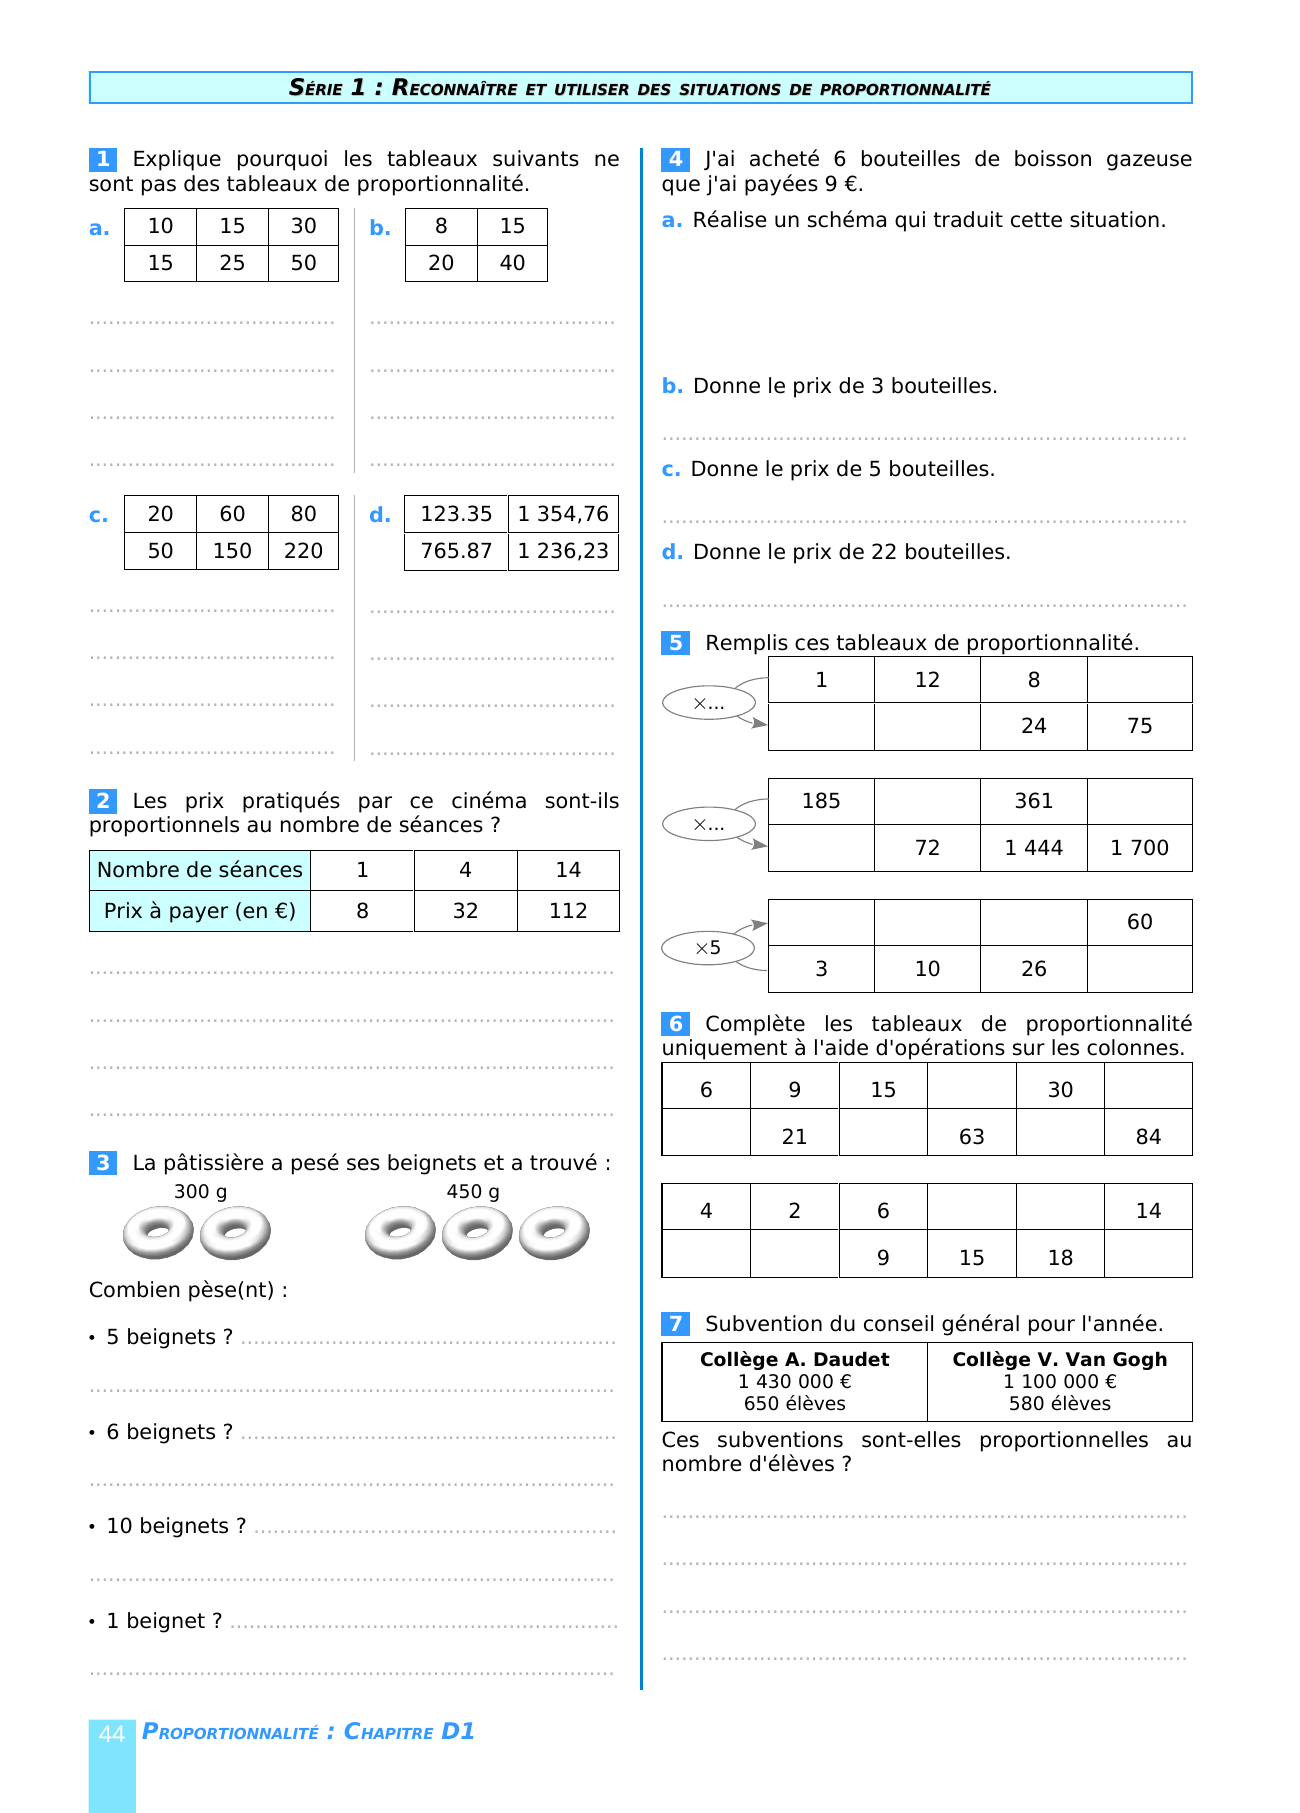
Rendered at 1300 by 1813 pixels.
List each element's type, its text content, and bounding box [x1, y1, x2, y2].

list Donne le prix de 3 bouteilles. [661, 374, 1193, 398]
table_cell 1 700 [1088, 825, 1192, 871]
list Ces subventions sont-elles proportionnelles au nombre d'élèves ? [661, 1428, 1193, 1476]
table_header [1105, 1063, 1192, 1108]
text ...................................... [369, 282, 620, 330]
list Donne le prix de 22 bouteilles. [661, 541, 1193, 565]
table_header 1 [769, 657, 874, 702]
table_header 12 [875, 657, 980, 702]
table_header 15 [197, 209, 268, 245]
table_cell 63 [928, 1109, 1016, 1155]
list ................................................................................. [661, 1618, 1193, 1665]
list ................................................................................. [661, 1571, 1193, 1618]
table_cell 21 [751, 1109, 838, 1155]
table_header [1088, 657, 1192, 702]
table_header [1088, 779, 1192, 824]
list 6 beignets ? .......................................................... [88, 1397, 620, 1444]
list ................................................................................. [88, 1539, 620, 1586]
text ...................................... [88, 570, 339, 617]
table_header [769, 900, 874, 945]
table_cell 1 444 [981, 825, 1087, 871]
table_header 185 [769, 779, 874, 824]
text .................................................................................................................. [369, 618, 620, 760]
table_cell 8 [311, 891, 413, 931]
list Les prix pratiqués par ce cinéma sont-ils proportionnels au nombre de séances ? [88, 789, 620, 838]
table_cell 50 [269, 246, 338, 281]
table_cell [663, 1109, 750, 1155]
table_cell [1105, 1230, 1192, 1277]
table_header 4 [663, 1184, 750, 1229]
table_header 30 [1017, 1063, 1104, 1108]
table_header 15 [840, 1063, 927, 1108]
text .................................................................................................................. [369, 330, 620, 472]
table_cell [751, 1230, 838, 1277]
list 5 beignets ? .......................................................... [88, 1302, 620, 1350]
table_cell [1017, 1109, 1104, 1155]
table_cell [369, 534, 404, 571]
table_cell 3 [769, 946, 874, 992]
list Combien pèse(nt) : [88, 1278, 620, 1302]
table_header [928, 1063, 1016, 1108]
list Remplis ces tableaux de proportionnalité. [690, 631, 1193, 655]
table_cell 72 [875, 825, 980, 871]
table_header Collège V. Van Gogh 1 100 000 € 580 élèves [928, 1343, 1192, 1421]
table_header Nombre de séances [90, 851, 310, 890]
table_cell 20 [406, 246, 477, 281]
table_cell 112 [518, 891, 619, 931]
table_header 6 [663, 1063, 750, 1108]
table_cell 10 [875, 946, 980, 992]
list ................................................................................. [88, 1633, 620, 1681]
table_header 14 [1105, 1184, 1192, 1229]
list Réalise un schéma qui traduit cette situation. [661, 208, 1193, 232]
table_cell [89, 246, 124, 282]
table_header 60 [197, 496, 268, 532]
table_header [875, 779, 980, 824]
table_cell 15 [125, 246, 196, 281]
table_header [737, 924, 768, 970]
table_cell 24 [981, 704, 1087, 750]
table_header 15 [478, 209, 547, 245]
list ................................................................................. [661, 481, 1193, 529]
text .................................................................................................................. [88, 282, 339, 424]
table_header 30 [269, 209, 338, 245]
list ................................................................................. [661, 1476, 1193, 1523]
table_cell [769, 704, 874, 750]
table_header [661, 899, 768, 944]
list ................................................................................. [661, 398, 1193, 445]
table_cell 765,87 [405, 534, 507, 570]
table_header 1 [311, 851, 413, 890]
table_cell 50 [125, 533, 196, 569]
table_header [738, 800, 768, 845]
list 10 beignets ? ........................................................ [88, 1492, 620, 1539]
list ................................................................................. [661, 1523, 1193, 1571]
table_cell [840, 1109, 927, 1155]
table_cell [663, 1230, 750, 1277]
table_cell 1 236,23 [509, 534, 618, 570]
table_header 10 [125, 209, 196, 245]
table_header 8 [981, 657, 1087, 702]
list Donne le prix de 5 bouteilles. [661, 457, 1193, 481]
table_cell 15 [928, 1230, 1016, 1277]
table_cell 25 [197, 246, 268, 281]
table_header [981, 900, 1087, 945]
table_header 80 [269, 496, 338, 532]
list J'ai acheté 6 bouteilles de boisson gazeuse que j'ai payées 9 €. [661, 148, 1193, 196]
table_header 2 [751, 1184, 838, 1229]
list La pâtissière a pesé ses beignets et a trouvé : [117, 1151, 620, 1175]
text ................................................................................. [88, 1027, 620, 1074]
table_header [89, 208, 124, 246]
table_header 20 [125, 496, 196, 532]
list ................................................................................. [88, 1074, 620, 1122]
table_cell [89, 533, 124, 570]
table_cell 9 [840, 1230, 927, 1277]
table_cell 18 [1017, 1230, 1104, 1277]
list 1 beignet ? ............................................................ [88, 1586, 620, 1633]
list ................................................................................. [88, 1444, 620, 1492]
table_cell 26 [981, 946, 1087, 992]
table_header 4 [415, 851, 517, 890]
text ...................................... [88, 424, 339, 472]
table_cell 220 [269, 533, 338, 569]
table_header 60 [1088, 900, 1192, 945]
list Explique pourquoi les tableaux suivants ne sont pas des tableaux de proportionnalité. [88, 148, 620, 196]
table_header [369, 208, 404, 246]
table_cell 84 [1105, 1109, 1192, 1155]
list Subvention du conseil général pour l'année. [690, 1312, 1193, 1336]
table_header [89, 495, 124, 533]
table_cell 75 [1088, 704, 1192, 750]
table_header [928, 1184, 1016, 1229]
table_cell 40 [478, 246, 547, 281]
table_header 9 [751, 1063, 838, 1108]
table_cell [769, 825, 874, 871]
table_header [875, 900, 980, 945]
text ................................................................................. [88, 980, 620, 1027]
table_header [1017, 1184, 1104, 1229]
table_header [661, 656, 768, 751]
list ................................................................................. [661, 565, 1193, 612]
table_header 8 [406, 209, 477, 245]
table_header 14 [518, 851, 619, 890]
table_cell [369, 246, 404, 282]
text ...................................... [369, 571, 620, 618]
table_cell [1088, 946, 1192, 992]
table_header 6 [840, 1184, 927, 1229]
list Complète les tableaux de proportionnalité uniquement à l'aide d'opérations sur les colonnes. [661, 1012, 1193, 1061]
table_cell [875, 704, 980, 750]
text ................................................................................. [88, 932, 620, 980]
table_header [369, 495, 404, 533]
text .................................................................................................................. [88, 617, 339, 759]
table_header 1 354,76 [509, 496, 618, 532]
table_header Collège A. Daudet 1 430 000 € 650 élèves [663, 1343, 927, 1421]
table_cell 32 [415, 891, 517, 931]
table_header 123,35 [405, 496, 507, 532]
table_cell 150 [197, 533, 268, 569]
table_cell Prix à payer (en €) [90, 891, 310, 931]
table_header [738, 679, 768, 724]
table_header [661, 778, 768, 872]
list ................................................................................. [88, 1350, 620, 1397]
table_header 361 [981, 779, 1087, 824]
table_header [661, 952, 768, 993]
